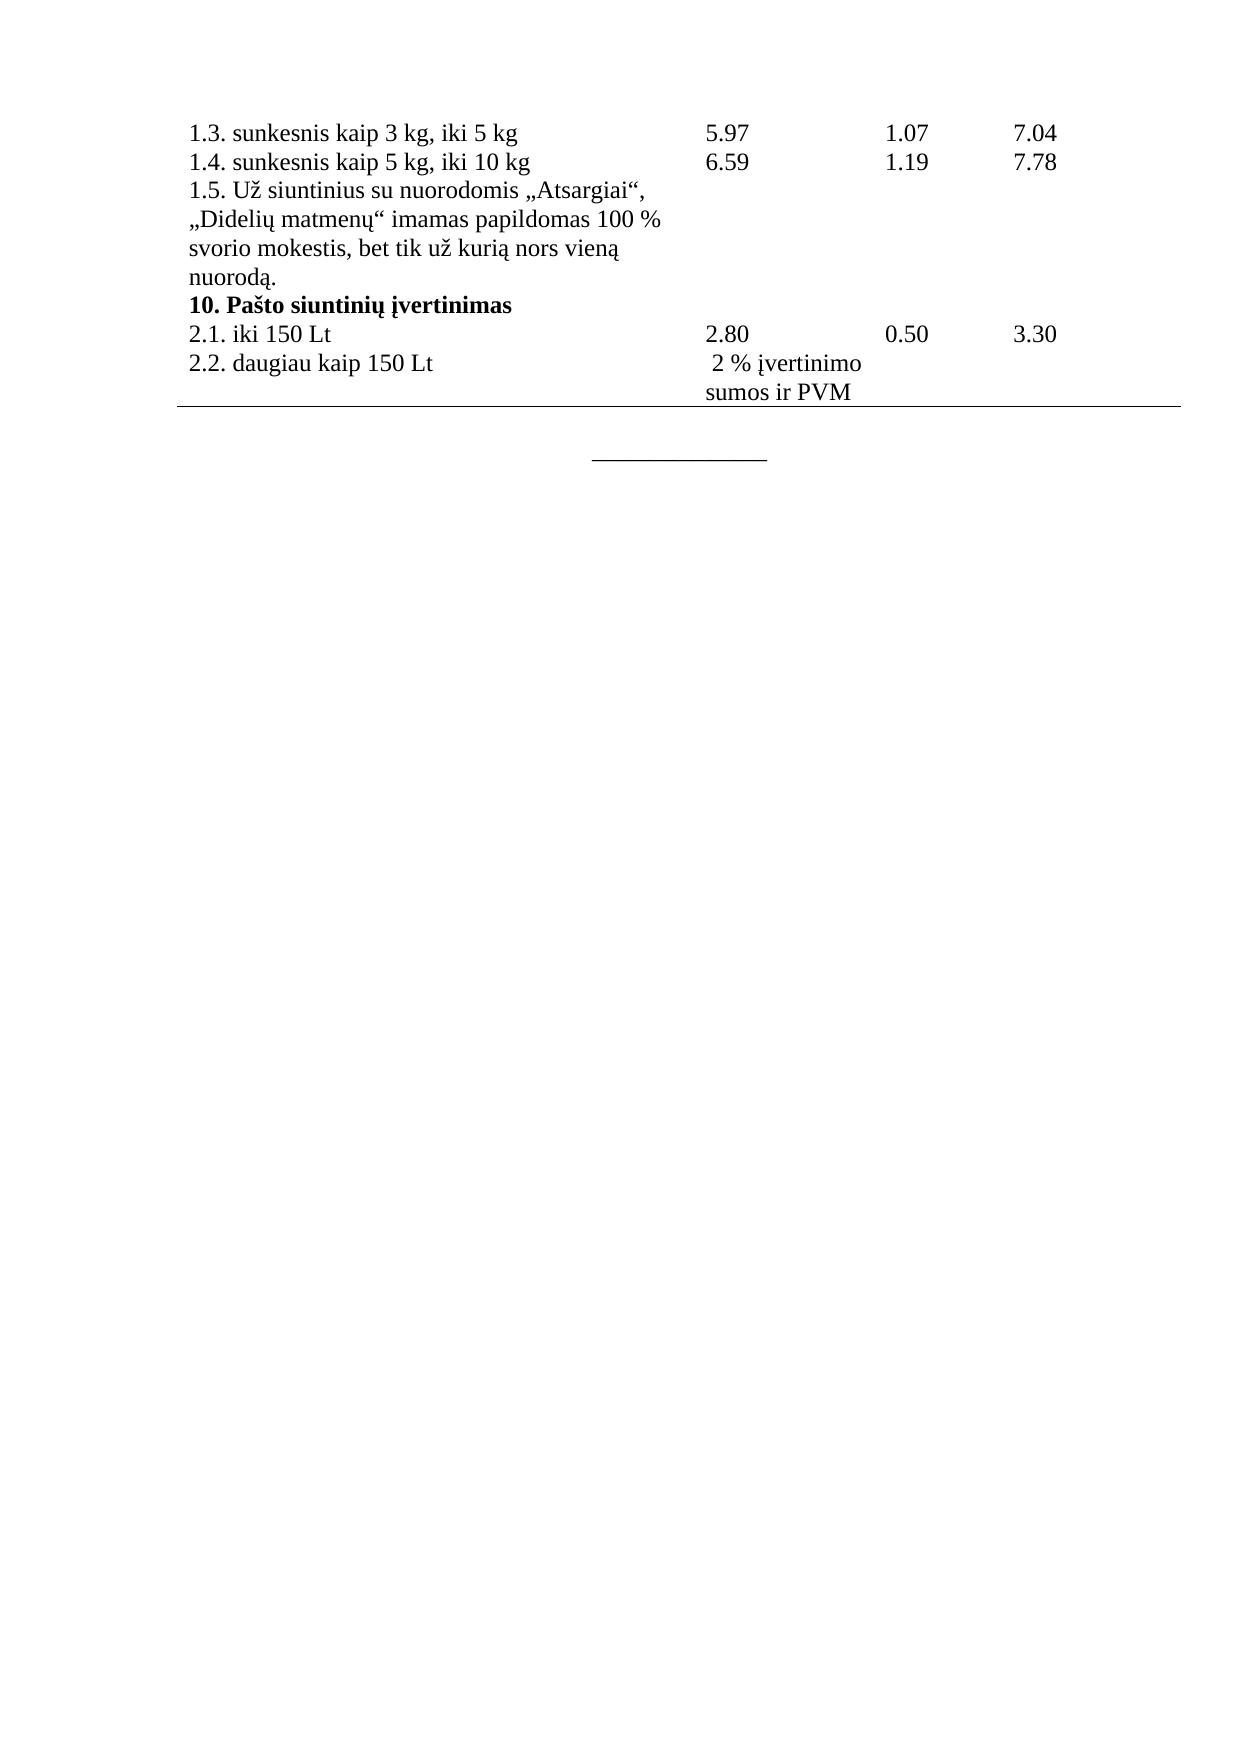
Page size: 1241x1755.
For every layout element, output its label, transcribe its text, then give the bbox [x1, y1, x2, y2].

table_cell 2 % įvertinimo sumos ir PVM [694, 348, 874, 406]
table_cell 1.07 [874, 118, 1002, 147]
table_cell [874, 291, 1002, 319]
table_cell 2.1. iki 150 Lt [177, 319, 694, 348]
table_cell [694, 291, 874, 319]
table_cell 5.97 [694, 118, 874, 147]
table_cell [1002, 291, 1181, 319]
table_cell 3.30 [1002, 319, 1181, 348]
table_cell 7.04 [1002, 118, 1181, 147]
table_cell 7.78 [1002, 147, 1181, 176]
table_cell 2.2. daugiau kaip 150 Lt [177, 348, 694, 406]
table_cell [874, 176, 1002, 291]
table_cell 6.59 [694, 147, 874, 176]
table_cell 1.4. sunkesnis kaip 5 kg, iki 10 kg [177, 147, 694, 176]
table_cell [1002, 348, 1181, 406]
table_cell 10. Pašto siuntinių įvertinimas [177, 291, 694, 319]
table_cell 1.3. sunkesnis kaip 3 kg, iki 5 kg [177, 118, 694, 147]
table_cell 2.80 [694, 319, 874, 348]
text ______________ [177, 435, 1181, 464]
table_cell 1.19 [874, 147, 1002, 176]
table_cell [694, 176, 874, 291]
table_cell 1.5. Už siuntinius su nuorodomis „Atsargiai“, „Didelių matmenų“ imamas papildomas 100 % svorio mokestis, bet tik už kurią nors vieną nuorodą. [177, 176, 694, 291]
table_cell 0.50 [874, 319, 1002, 348]
table_cell [874, 348, 1002, 406]
table_cell [1002, 176, 1181, 291]
